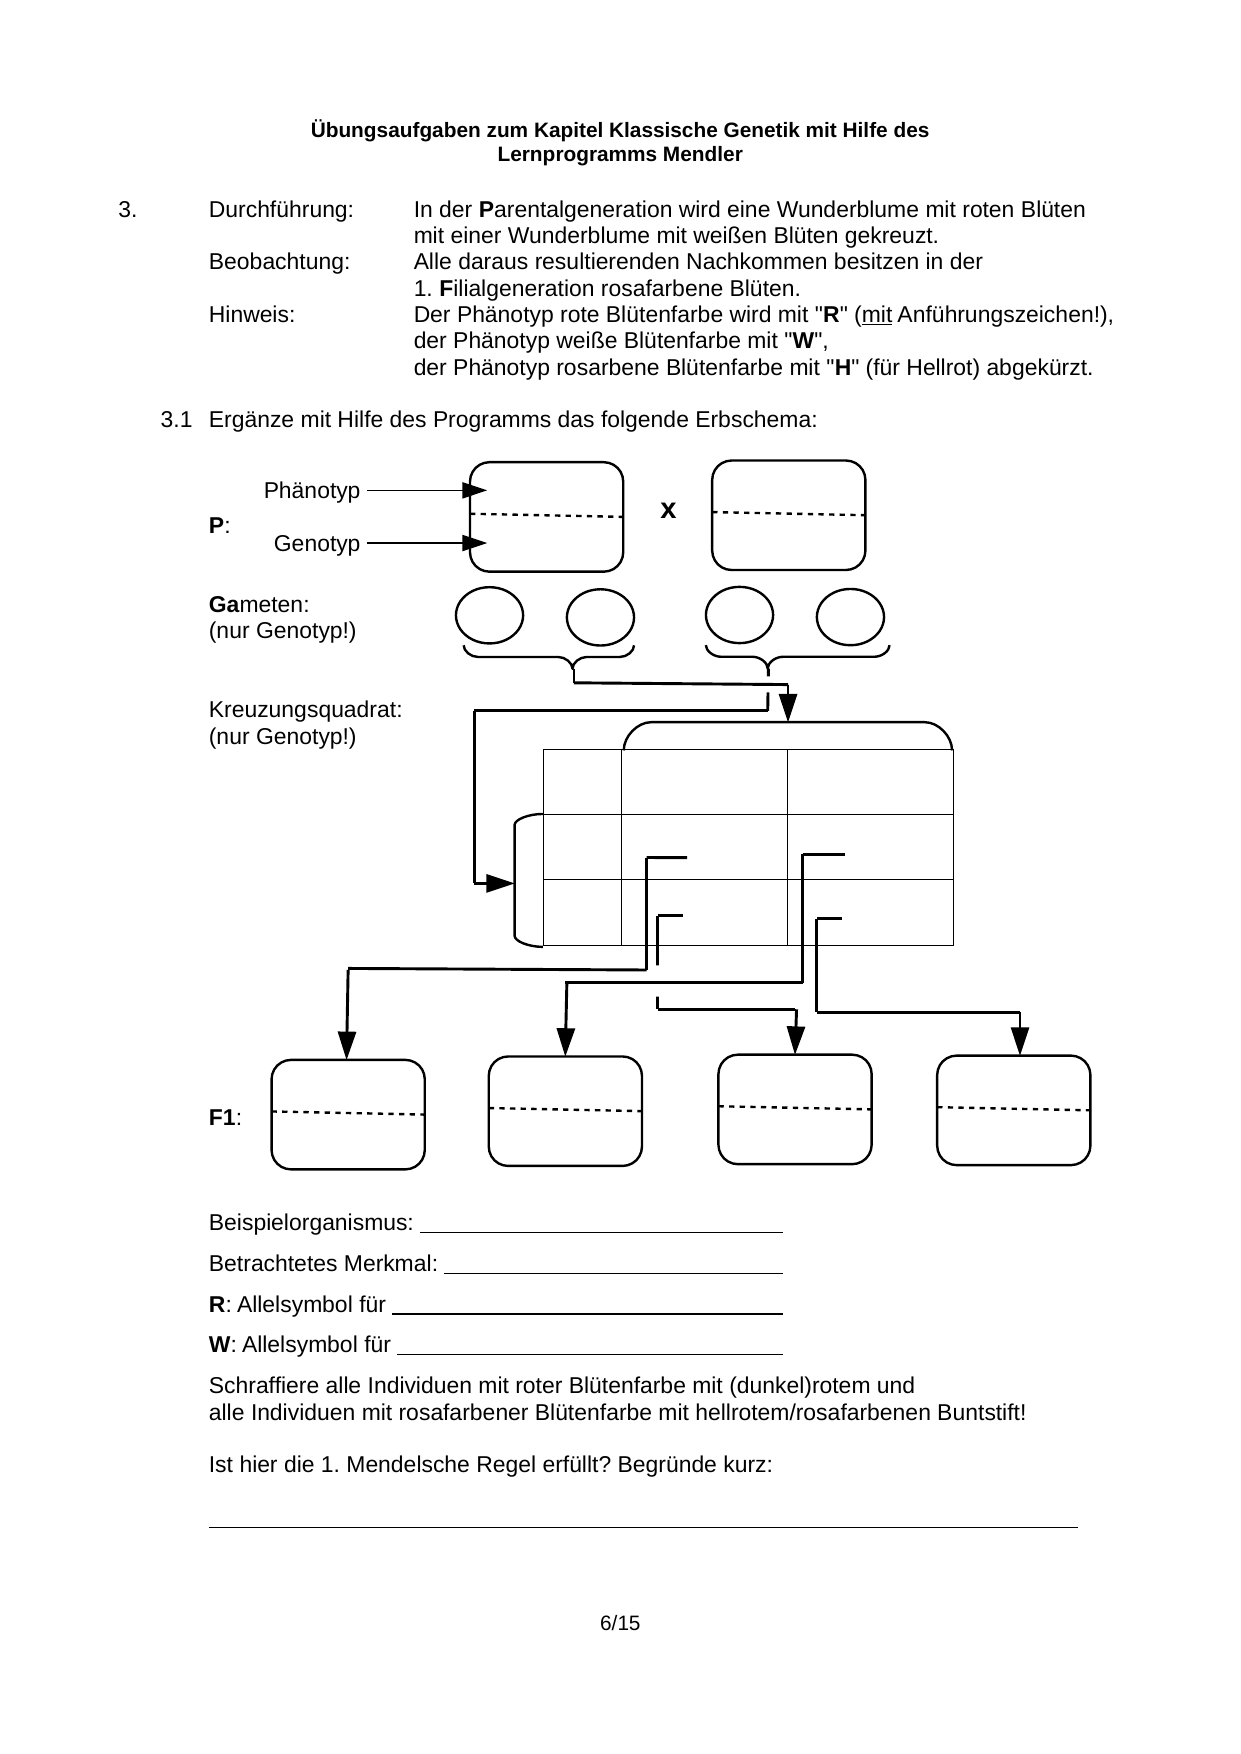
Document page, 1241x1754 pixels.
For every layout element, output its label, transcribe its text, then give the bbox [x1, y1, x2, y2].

text [873, 1104, 935, 1130]
text Beobachtung: Alle daraus resultierenden Nachkommen besitzen in der [118, 248, 1122, 274]
text [869, 591, 1122, 617]
text der Phänotyp weiße Blütenfarbe mit "W", [118, 327, 1122, 354]
table_header [544, 750, 621, 814]
text 1. Filialgeneration rosafarbene Blüten. [118, 274, 1122, 301]
text W: Allelsymbol für [118, 1331, 1122, 1358]
text R: Allelsymbol für [118, 1291, 1122, 1317]
table_cell [622, 880, 645, 944]
table_cell [544, 880, 621, 944]
text [644, 1104, 717, 1130]
text [625, 512, 710, 538]
text Hinweis: Der Phänotyp rote Blütenfarbe wird mit "R" (mit Anführungszeichen!), [118, 301, 1122, 327]
text [511, 591, 583, 617]
text Beispielorganismus: [118, 1209, 1122, 1236]
text der Phänotyp rosarbene Blütenfarbe mit "H" (für Hellrot) abgekürzt. [118, 354, 1122, 380]
text [867, 512, 1122, 538]
text [476, 696, 786, 723]
text Gameten: [118, 591, 468, 617]
table_cell [788, 880, 801, 944]
table_header [788, 750, 953, 814]
text [790, 696, 1122, 723]
table_cell [648, 880, 787, 944]
text F1: [118, 1104, 270, 1130]
text [937, 723, 1122, 749]
text P: [118, 512, 255, 538]
text (nur Genotyp!) [118, 723, 473, 749]
text Betrachtetes Merkmal: [118, 1250, 1122, 1276]
text [367, 512, 468, 538]
table_header [622, 750, 787, 814]
text [476, 723, 639, 749]
text [869, 617, 1122, 643]
text [618, 591, 717, 617]
text (nur Genotyp!) [118, 617, 475, 643]
text [754, 617, 832, 643]
text 3. Durchführung: In der Parentalgeneration wird eine Wunderblume mit roten Blüten mit einer Wunderblume mit weißen Blüten gekreuzt. [118, 196, 1122, 248]
table_cell [788, 815, 953, 879]
text Kreuzungsquadrat: [118, 696, 766, 723]
table_cell [544, 815, 621, 879]
text [1092, 1104, 1122, 1130]
table_cell [804, 880, 953, 944]
table_cell [622, 815, 787, 879]
text Schraffiere alle Individuen mit roter Blütenfarbe mit (dunkel)rotem und [118, 1372, 1122, 1398]
text [426, 1104, 487, 1130]
text [626, 724, 950, 749]
text 3.1 Ergänze mit Hilfe des Programms das folgende Erbschema: [118, 406, 1122, 433]
text alle Individuen mit rosafarbener Blütenfarbe mit hellrotem/rosafarbenen Buntstift! [118, 1398, 1122, 1425]
text [762, 591, 832, 617]
text [504, 617, 581, 643]
text Ist hier die 1. Mendelsche Regel erfüllt? Begründe kurz: [118, 1451, 1122, 1477]
text [620, 617, 725, 643]
